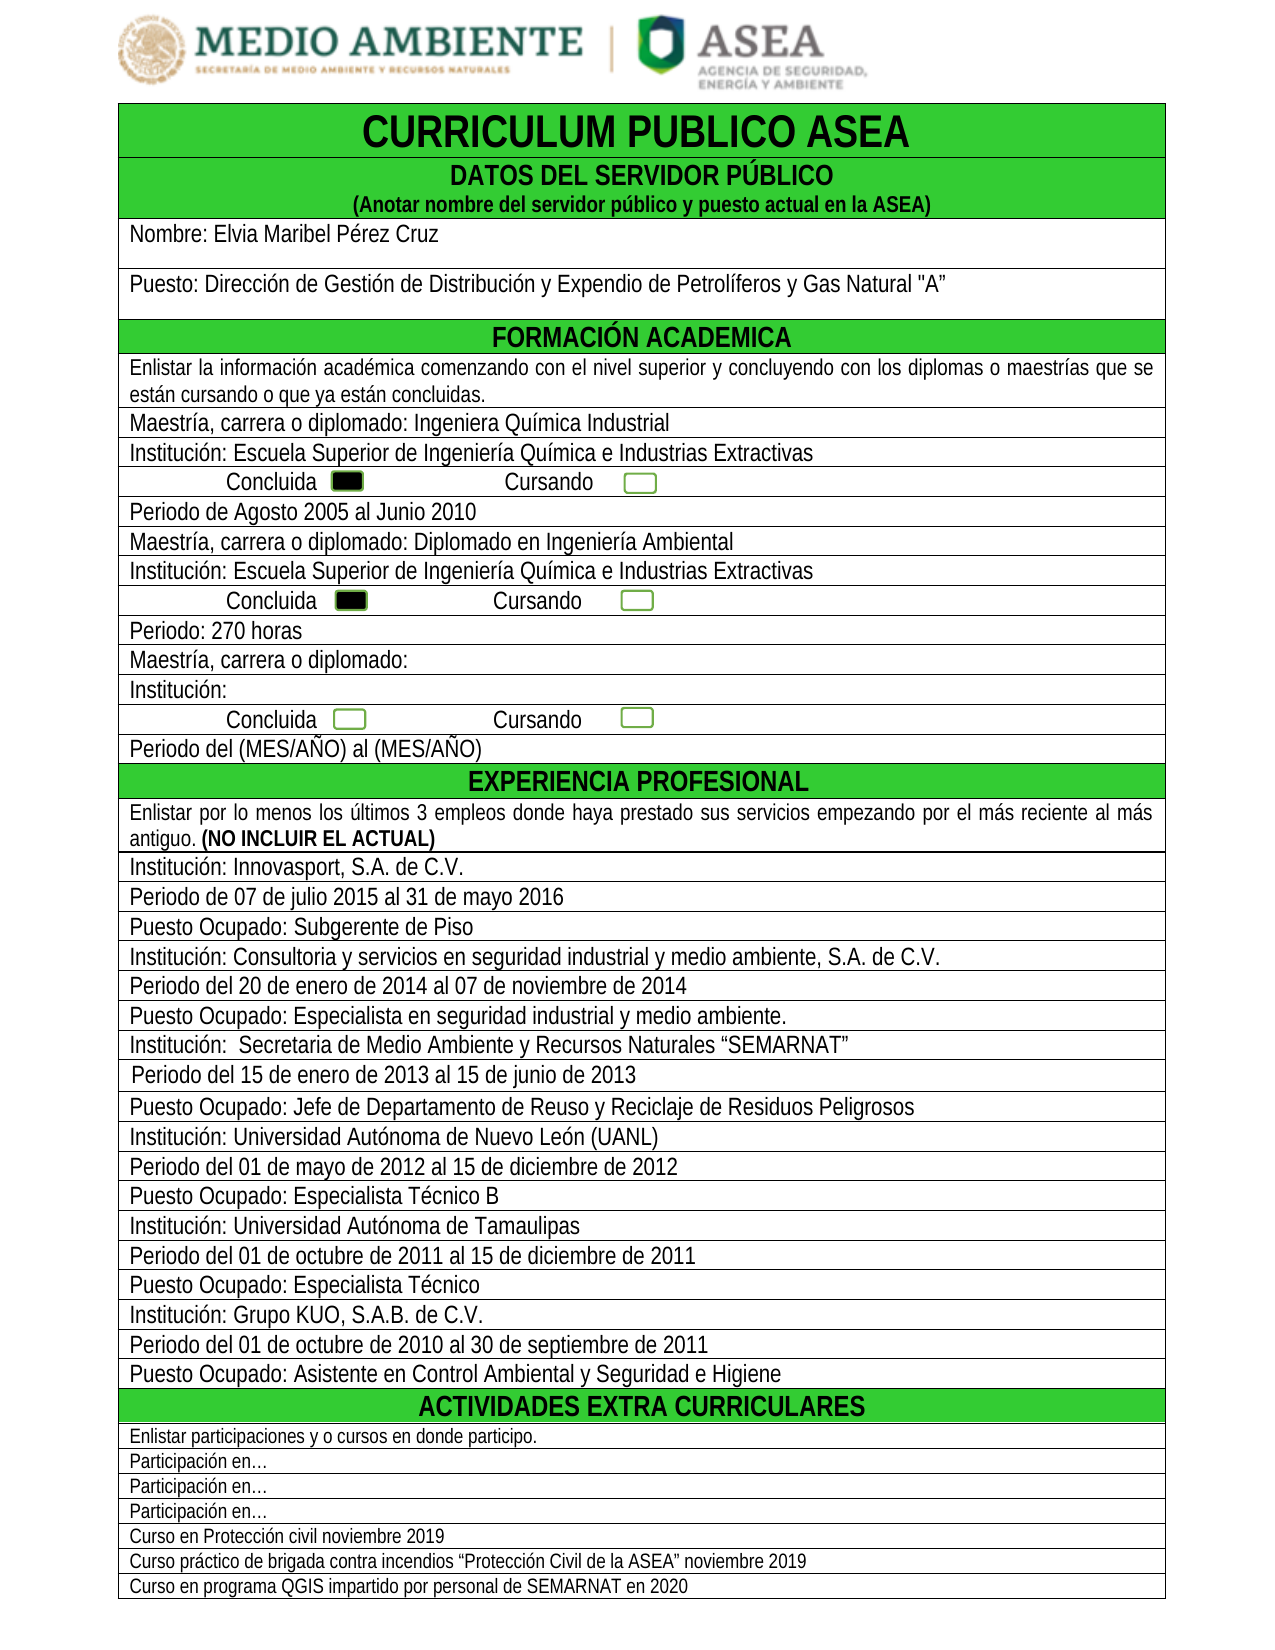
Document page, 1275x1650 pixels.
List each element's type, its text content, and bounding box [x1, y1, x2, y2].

table_cell Concluida Cursando [119, 586, 1165, 615]
table_cell Institución: Universidad Autónoma de Nuevo León (UANL) [119, 1122, 1165, 1151]
table_cell Periodo de Agosto 2005 al Junio 2010 [119, 497, 1165, 526]
table_cell Maestría, carrera o diplomado: Ingeniera Química Industrial [119, 408, 1165, 437]
table_cell Institución: Escuela Superior de Ingeniería Química e Industrias Extractivas [119, 438, 1165, 466]
table_cell Periodo: 270 horas [119, 616, 1165, 644]
table_cell Periodo del 01 de mayo de 2012 al 15 de diciembre de 2012 [119, 1152, 1165, 1180]
table_cell Concluida Cursando [119, 705, 1165, 733]
table_cell Puesto: Dirección de Gestión de Distribución y Expendio de Petrolíferos y Gas Natural "A” [119, 269, 1165, 319]
table_cell Institución: [119, 675, 1165, 704]
table_cell Nombre: Elvia Maribel Pérez Cruz [119, 219, 1165, 268]
table_cell Puesto Ocupado: Asistente en Control Ambiental y Seguridad e Higiene [119, 1359, 1165, 1388]
table_cell Institución: Escuela Superior de Ingeniería Química e Industrias Extractivas [119, 556, 1165, 585]
table_cell Curso práctico de brigada contra incendios “Protección Civil de la ASEA” noviembre 2019 [119, 1549, 1165, 1572]
table_cell ACTIVIDADES EXTRA CURRICULARES [119, 1389, 1165, 1422]
table_header CURRICULUM PUBLICO ASEA [119, 104, 1165, 157]
table_cell Enlistar la información académica comenzando con el nivel superior y concluyendo con los diplomas o maestrías que se están cursando o que ya están concluidas. [119, 354, 1165, 407]
table_cell Puesto Ocupado: Especialista Técnico B [119, 1181, 1165, 1210]
table_cell Puesto Ocupado: Especialista en seguridad industrial y medio ambiente. [119, 1001, 1165, 1029]
table_cell Institución: Consultoria y servicios en seguridad industrial y medio ambiente, S.A. de C.V. [119, 941, 1165, 970]
table_cell Enlistar por lo menos los últimos 3 empleos donde haya prestado sus servicios empezando por el más reciente al más antiguo. (NO INCLUIR EL ACTUAL) [119, 799, 1165, 851]
table_cell Maestría, carrera o diplomado: [119, 645, 1165, 674]
table_cell Participación en… [119, 1449, 1165, 1472]
table_cell Curso en programa QGIS impartido por personal de SEMARNAT en 2020 [119, 1574, 1165, 1597]
table_cell Periodo del 15 de enero de 2013 al 15 de junio de 2013 [119, 1060, 1165, 1091]
table_cell Puesto Ocupado: Subgerente de Piso [119, 912, 1165, 940]
table_cell Institución: Universidad Autónoma de Tamaulipas [119, 1211, 1165, 1239]
table_cell DATOS DEL SERVIDOR PÚBLICO (Anotar nombre del servidor público y puesto actual en la ASEA) [119, 158, 1165, 218]
table_cell Participación en… [119, 1474, 1165, 1497]
table_cell Maestría, carrera o diplomado: Diplomado en Ingeniería Ambiental [119, 527, 1165, 555]
table_cell Periodo de 07 de julio 2015 al 31 de mayo 2016 [119, 882, 1165, 911]
table_cell Periodo del 20 de enero de 2014 al 07 de noviembre de 2014 [119, 971, 1165, 1000]
table_cell Puesto Ocupado: Jefe de Departamento de Reuso y Reciclaje de Residuos Peligrosos [119, 1092, 1165, 1121]
table_cell EXPERIENCIA PROFESIONAL [119, 764, 1165, 798]
table_cell Puesto Ocupado: Especialista Técnico [119, 1270, 1165, 1299]
table_cell Periodo del 01 de octubre de 2010 al 30 de septiembre de 2011 [119, 1330, 1165, 1358]
table_cell Enlistar participaciones y o cursos en donde participo. [119, 1424, 1165, 1447]
table_cell Periodo del (MES/AÑO) al (MES/AÑO) [119, 735, 1165, 763]
table_cell Institución: Grupo KUO, S.A.B. de C.V. [119, 1300, 1165, 1329]
table_cell Periodo del 01 de octubre de 2011 al 15 de diciembre de 2011 [119, 1241, 1165, 1269]
table_cell Institución: Secretaria de Medio Ambiente y Recursos Naturales “SEMARNAT” [119, 1031, 1165, 1059]
table_cell FORMACIÓN ACADEMICA [119, 320, 1165, 353]
table_cell Concluida Cursando [119, 467, 1165, 496]
table_cell Participación en… [119, 1499, 1165, 1522]
table_cell Curso en Protección civil noviembre 2019 [119, 1524, 1165, 1547]
table_cell Institución: Innovasport, S.A. de C.V. [119, 853, 1165, 881]
